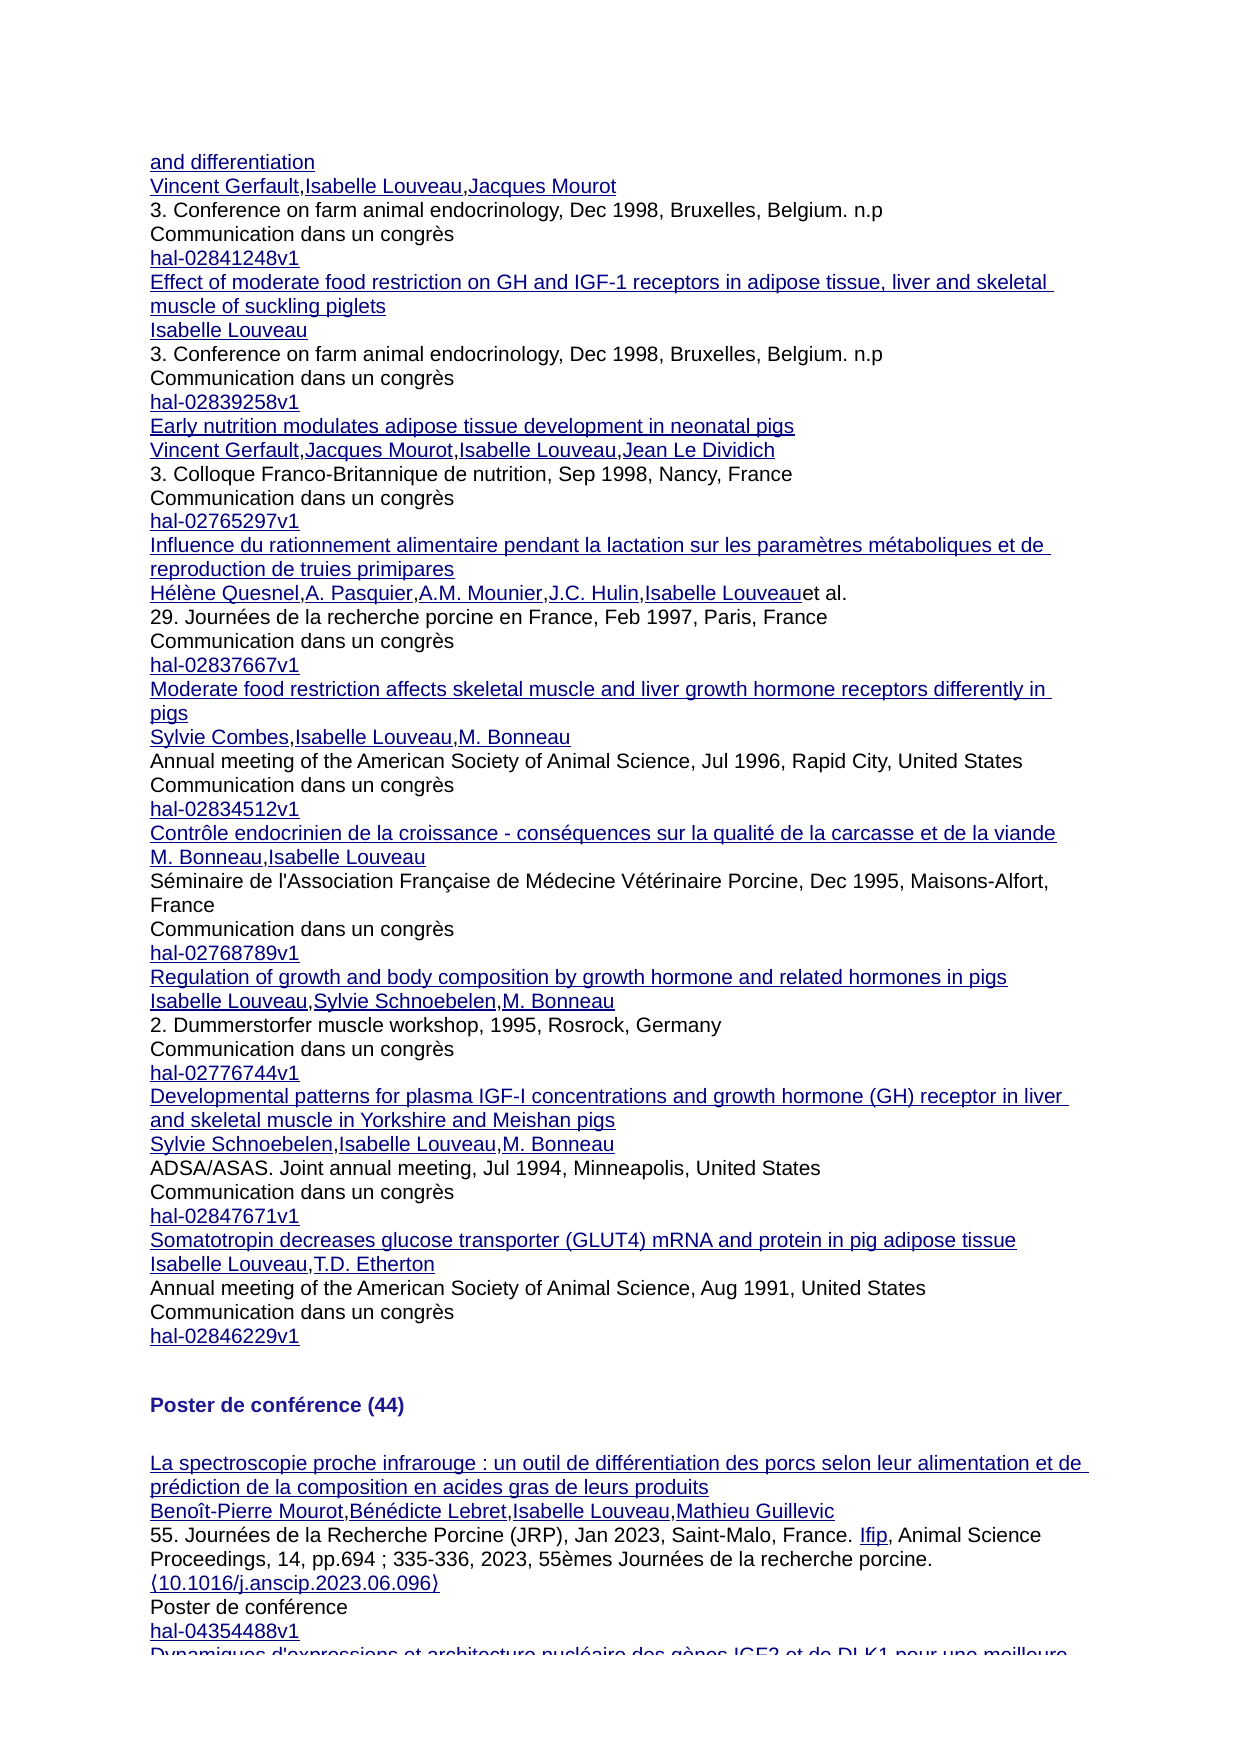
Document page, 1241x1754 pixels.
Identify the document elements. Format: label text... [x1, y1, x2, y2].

table_header La spectroscopie proche infrarouge : un outil de différentiation des porcs selon leur alimentation et de prédiction de la composition en acides gras de leurs produits Benoît-Pierre Mourot,Bénédicte Lebret,Isabelle Louveau,Mathieu Guillevic 55. Journées de la Recherche Porcine (JRP), Jan 2023, Saint-Malo, France. Ifip, Animal Science Proceedings, 14, pp.694 ; 335-336, 2023, 55èmes Journées de la recherche porcine. ⟨10.1016/j.anscip.2023.06.096⟩ Poster de conférence hal-04354488v1 [150, 1451, 1090, 1643]
table_cell Effect of moderate food restriction on GH and IGF-1 receptors in adipose tissue, liver and skeletal muscle of suckling piglets Isabelle Louveau 3. Conference on farm animal endocrinology, Dec 1998, Bruxelles, Belgium. n.p Communication dans un congrès hal-02839258v1 [150, 270, 1090, 413]
table_cell Regulation of growth and body composition by growth hormone and related hormones in pigs Isabelle Louveau,Sylvie Schnoebelen,M. Bonneau 2. Dummerstorfer muscle workshop, 1995, Rosrock, Germany Communication dans un congrès hal-02776744v1 [150, 965, 1090, 1084]
table_cell Influence du rationnement alimentaire pendant la lactation sur les paramètres métaboliques et de reproduction de truies primipares Hélène Quesnel,A. Pasquier,A.M. Mounier,J.C. Hulin,Isabelle Louveauet al. 29. Journées de la recherche porcine en France, Feb 1997, Paris, France Communication dans un congrès hal-02837667v1 [150, 533, 1090, 677]
table_cell Contrôle endocrinien de la croissance - conséquences sur la qualité de la carcasse et de la viande M. Bonneau,Isabelle Louveau Séminaire de l'Association Française de Médecine Vétérinaire Porcine, Dec 1995, Maisons-Alfort, France Communication dans un congrès hal-02768789v1 [150, 821, 1090, 964]
table_cell Moderate food restriction affects skeletal muscle and liver growth hormone receptors differently in pigs Sylvie Combes,Isabelle Louveau,M. Bonneau Annual meeting of the American Society of Animal Science, Jul 1996, Rapid City, United States Communication dans un congrès hal-02834512v1 [150, 677, 1090, 821]
table_cell Developmental patterns for plasma IGF-I concentrations and growth hormone (GH) receptor in liver and skeletal muscle in Yorkshire and Meishan pigs Sylvie Schnoebelen,Isabelle Louveau,M. Bonneau ADSA/ASAS. Joint annual meeting, Jul 1994, Minneapolis, United States Communication dans un congrès hal-02847671v1 [150, 1084, 1090, 1228]
table_cell Somatotropin decreases glucose transporter (GLUT4) mRNA and protein in pig adipose tissue Isabelle Louveau,T.D. Etherton Annual meeting of the American Society of Animal Science, Aug 1991, United States Communication dans un congrès hal-02846229v1 [150, 1228, 1090, 1348]
table_cell Early nutrition modulates adipose tissue development in neonatal pigs Vincent Gerfault,Jacques Mourot,Isabelle Louveau,Jean Le Dividich 3. Colloque Franco-Britannique de nutrition, Sep 1998, Nancy, France Communication dans un congrès hal-02765297v1 [150, 414, 1090, 533]
table_cell and differentiation Vincent Gerfault,Isabelle Louveau,Jacques Mourot 3. Conference on farm animal endocrinology, Dec 1998, Bruxelles, Belgium. n.p Communication dans un congrès hal-02841248v1 [150, 150, 1090, 270]
table_cell Dynamiques d'expressions et architecture nucléaire des gènes IGF2 et de DLK1 pour une meilleure compréhension de la balance myogenèse/adipogenèse dans l'espèce porcine Marie-Hélène Perruchot,Isabelle Louveau,Yvette Lahbib Mansais,Martine M. Yerle Journées d'animation scientifique du département Phase, May 2022, Poitiers, France. pp.73, Résumés des crédits incitatifs - JAS 2022 Poster de conférence hal-03745862v1 [150, 1643, 1090, 1655]
subtitle Poster de conférence (44) [150, 1393, 1090, 1417]
